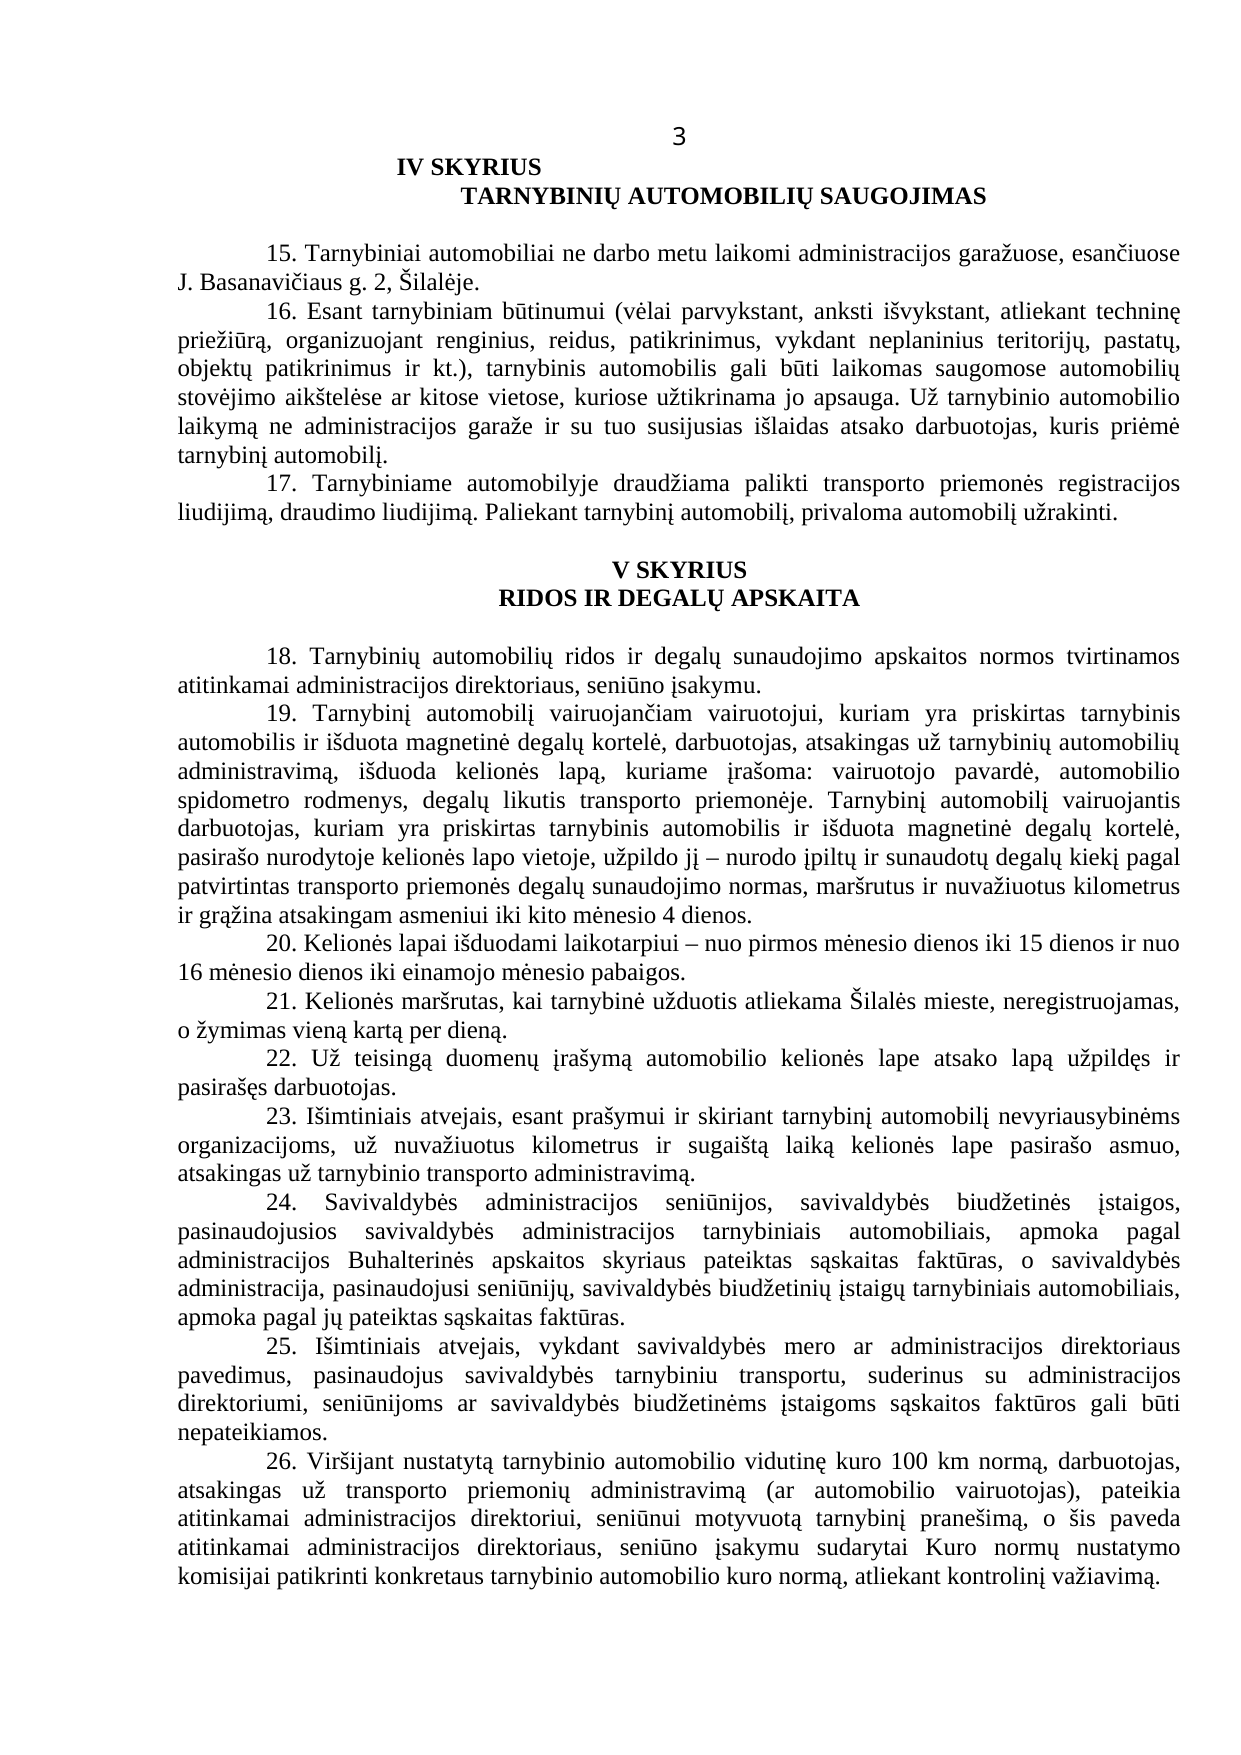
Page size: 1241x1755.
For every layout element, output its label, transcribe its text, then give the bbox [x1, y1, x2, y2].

text 24. Savivaldybės administracijos seniūnijos, savivaldybės biudžetinės įstaigos, pasinaudojusios savivaldybės administracijos tarnybiniais automobiliais, apmoka pagal administracijos Buhalterinės apskaitos skyriaus pateiktas sąskaitas faktūras, o savivaldybės administracija, pasinaudojusi seniūnijų, savivaldybės biudžetinių įstaigų tarnybiniais automobiliais, apmoka pagal jų pateiktas sąskaitas faktūras. [177, 1187, 1181, 1331]
text 23. Išimtiniais atvejais, esant prašymui ir skiriant tarnybinį automobilį nevyriausybinėms organizacijoms, už nuvažiuotus kilometrus ir sugaištą laiką kelionės lape pasirašo asmuo, atsakingas už tarnybinio transporto administravimą. [177, 1101, 1181, 1187]
text 18. Tarnybinių automobilių ridos ir degalų sunaudojimo apskaitos normos tvirtinamos atitinkamai administracijos direktoriaus, seniūno įsakymu. [177, 641, 1181, 698]
text 26. Viršijant nustatytą tarnybinio automobilio vidutinę kuro 100 km normą, darbuotojas, atsakingas už transporto priemonių administravimą (ar automobilio vairuotojas), pateikia atitinkamai administracijos direktoriui, seniūnui motyvuotą tarnybinį pranešimą, o šis paveda atitinkamai administracijos direktoriaus, seniūno įsakymu sudarytai Kuro normų nustatymo komisijai patikrinti konkretaus tarnybinio automobilio kuro normą, atliekant kontrolinį važiavimą. [177, 1446, 1181, 1590]
text IV SKYRIUS [177, 152, 1181, 181]
text 20. Kelionės lapai išduodami laikotarpiui – nuo pirmos mėnesio dienos iki 15 dienos ir nuo 16 mėnesio dienos iki einamojo mėnesio pabaigos. [177, 928, 1181, 986]
text 22. Už teisingą duomenų įrašymą automobilio kelionės lape atsako lapą užpildęs ir pasirašęs darbuotojas. [177, 1043, 1181, 1101]
text RIDOS IR DEGALŲ APSKAITA [177, 583, 1181, 612]
text 15. Tarnybiniai automobiliai ne darbo metu laikomi administracijos garažuose, esančiuose J. Basanavičiaus g. 2, Šilalėje. [177, 238, 1181, 296]
text 25. Išimtiniais atvejais, vykdant savivaldybės mero ar administracijos direktoriaus pavedimus, pasinaudojus savivaldybės tarnybiniu transportu, suderinus su administracijos direktoriumi, seniūnijoms ar savivaldybės biudžetinėms įstaigoms sąskaitos faktūros gali būti nepateikiamos. [177, 1331, 1181, 1446]
text 17. Tarnybiniame automobilyje draudžiama palikti transporto priemonės registracijos liudijimą, draudimo liudijimą. Paliekant tarnybinį automobilį, privaloma automobilį užrakinti. [177, 468, 1181, 526]
text 21. Kelionės maršrutas, kai tarnybinė užduotis atliekama Šilalės mieste, neregistruojamas, o žymimas vieną kartą per dieną. [177, 986, 1181, 1043]
text TARNYBINIŲ AUTOMOBILIŲ SAUGOJIMAS [177, 181, 1181, 210]
text V SKYRIUS [177, 555, 1181, 583]
text 16. Esant tarnybiniam būtinumui (vėlai parvykstant, anksti išvykstant, atliekant techninę priežiūrą, organizuojant renginius, reidus, patikrinimus, vykdant neplaninius teritorijų, pastatų, objektų patikrinimus ir kt.), tarnybinis automobilis gali būti laikomas saugomose automobilių stovėjimo aikštelėse ar kitose vietose, kuriose užtikrinama jo apsauga. Už tarnybinio automobilio laikymą ne administracijos garaže ir su tuo susijusias išlaidas atsako darbuotojas, kuris priėmė tarnybinį automobilį. [177, 296, 1181, 468]
text 19. Tarnybinį automobilį vairuojančiam vairuotojui, kuriam yra priskirtas tarnybinis automobilis ir išduota magnetinė degalų kortelė, darbuotojas, atsakingas už tarnybinių automobilių administravimą, išduoda kelionės lapą, kuriame įrašoma: vairuotojo pavardė, automobilio spidometro rodmenys, degalų likutis transporto priemonėje. Tarnybinį automobilį vairuojantis darbuotojas, kuriam yra priskirtas tarnybinis automobilis ir išduota magnetinė degalų kortelė, pasirašo nurodytoje kelionės lapo vietoje, užpildo jį – nurodo įpiltų ir sunaudotų degalų kiekį pagal patvirtintas transporto priemonės degalų sunaudojimo normas, maršrutus ir nuvažiuotus kilometrus ir grąžina atsakingam asmeniui iki kito mėnesio 4 dienos. [177, 698, 1181, 928]
